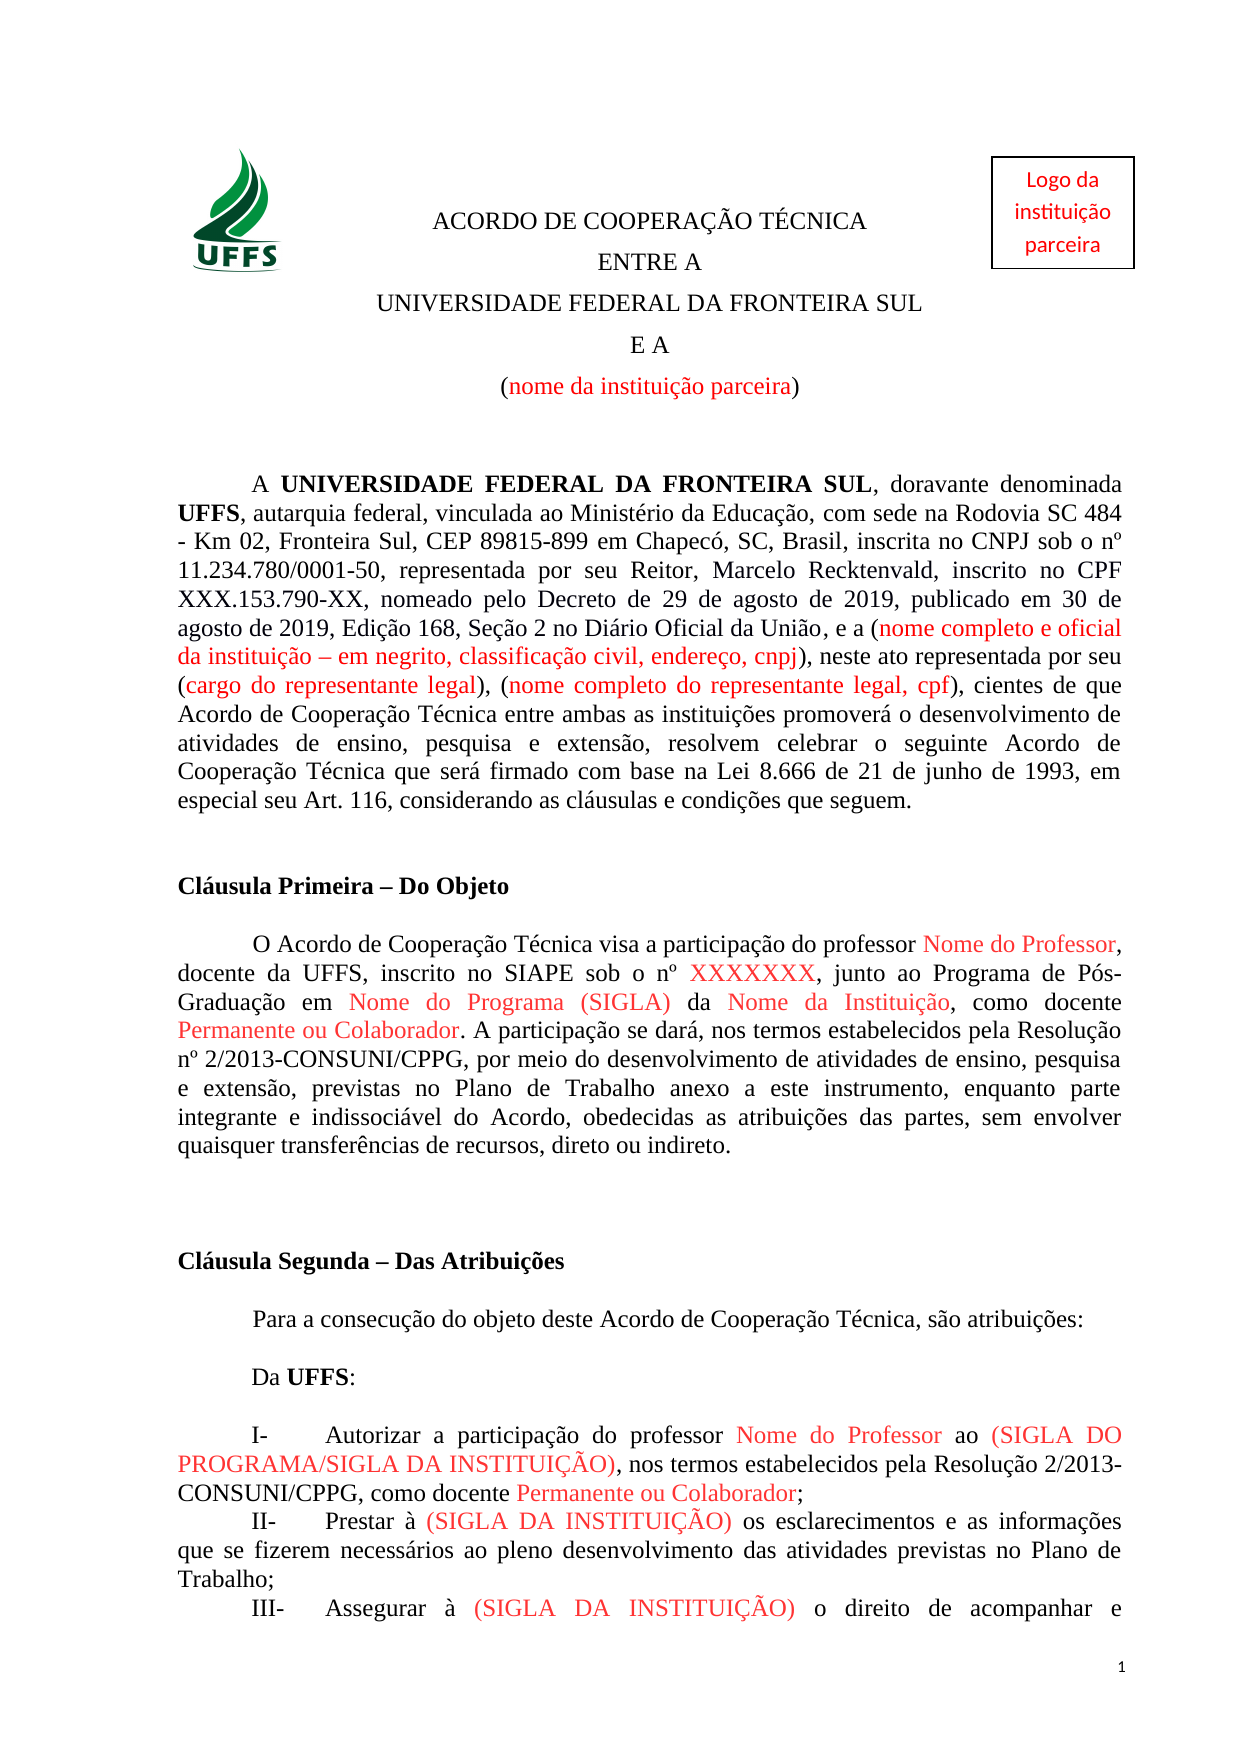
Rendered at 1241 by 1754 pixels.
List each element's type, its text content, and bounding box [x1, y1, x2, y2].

text III- Assegurar à (SIGLA DA INSTITUIÇÃO) o direito de acompanhar e [177, 1593, 1122, 1621]
text Para a consecução do objeto deste Acordo de Cooperação Técnica, são atribuições: [177, 1304, 1122, 1333]
text II- Prestar à (SIGLA DA INSTITUIÇÃO) os esclarecimentos e as informações que se fizerem necessários ao pleno desenvolvimento das atividades previstas no Plano de Trabalho; [177, 1506, 1122, 1593]
subtitle A UNIVERSIDADE FEDERAL DA FRONTEIRA SUL, doravante denominada UFFS, autarquia federal, vinculada ao Ministério da Educação, com sede na Rodovia SC 484 - Km 02, Fronteira Sul, CEP 89815-899 em Chapecó, SC, Brasil, inscrita no CNPJ sob o nº 11.234.780/0001-50, representada por seu Reitor, Marcelo Recktenvald, inscrito no CPF XXX.153.790-XX, nomeado pelo Decreto de 29 de agosto de 2019, publicado em 30 de agosto de 2019, Edição 168, Seção 2 no Diário Oficial da União, e a (nome completo e oficial da instituição – em negrito, classificação civil, endereço, cnpj), neste ato representada por seu (cargo do representante legal), (nome completo do representante legal, cpf), cientes de que Acordo de Cooperação Técnica entre ambas as instituições promoverá o desenvolvimento de atividades de ensino, pesquisa e extensão, resolvem celebrar o seguinte Acordo de Cooperação Técnica que será firmado com base na Lei 8.666 de 21 de junho de 1993, em especial seu Art. 116, considerando as cláusulas e condições que seguem. [177, 469, 1122, 814]
picture [191, 138, 284, 274]
text Logo da instituição parceira [1007, 165, 1118, 258]
text O Acordo de Cooperação Técnica visa a participação do professor Nome do Professor, docente da UFFS, inscrito no SIAPE sob o nº XXXXXXX, junto ao Programa de Pós-Graduação em Nome do Programa (SIGLA) da Nome da Instituição, como docente Permanente ou Colaborador. A participação se dará, nos termos estabelecidos pela Resolução nº 2/2013-CONSUNI/CPPG, por meio do desenvolvimento de atividades de ensino, pesquisa e extensão, previstas no Plano de Trabalho anexo a este instrumento, enquanto parte integrante e indissociável do Acordo, obedecidas as atribuições das partes, sem envolver quaisquer transferências de recursos, direto ou indireto. [177, 929, 1122, 1159]
text ACORDO DE COOPERAÇÃO TÉCNICA [284, 206, 991, 235]
text UNIVERSIDADE FEDERAL DA FRONTEIRA SUL [177, 288, 1122, 317]
subtitle Cláusula Segunda – Das Atribuições [177, 1246, 1122, 1275]
text ENTRE A [177, 247, 1122, 276]
text E A [177, 330, 1122, 358]
subtitle Cláusula Primeira – Do Objeto [177, 871, 1122, 900]
text I- Autorizar a participação do professor Nome do Professor ao (SIGLA DO PROGRAMA/SIGLA DA INSTITUIÇÃO), nos termos estabelecidos pela Resolução 2/2013-CONSUNI/CPPG, como docente Permanente ou Colaborador; [177, 1420, 1122, 1506]
text Da UFFS: [177, 1362, 1122, 1391]
text (nome da instituição parceira) [177, 371, 1122, 400]
